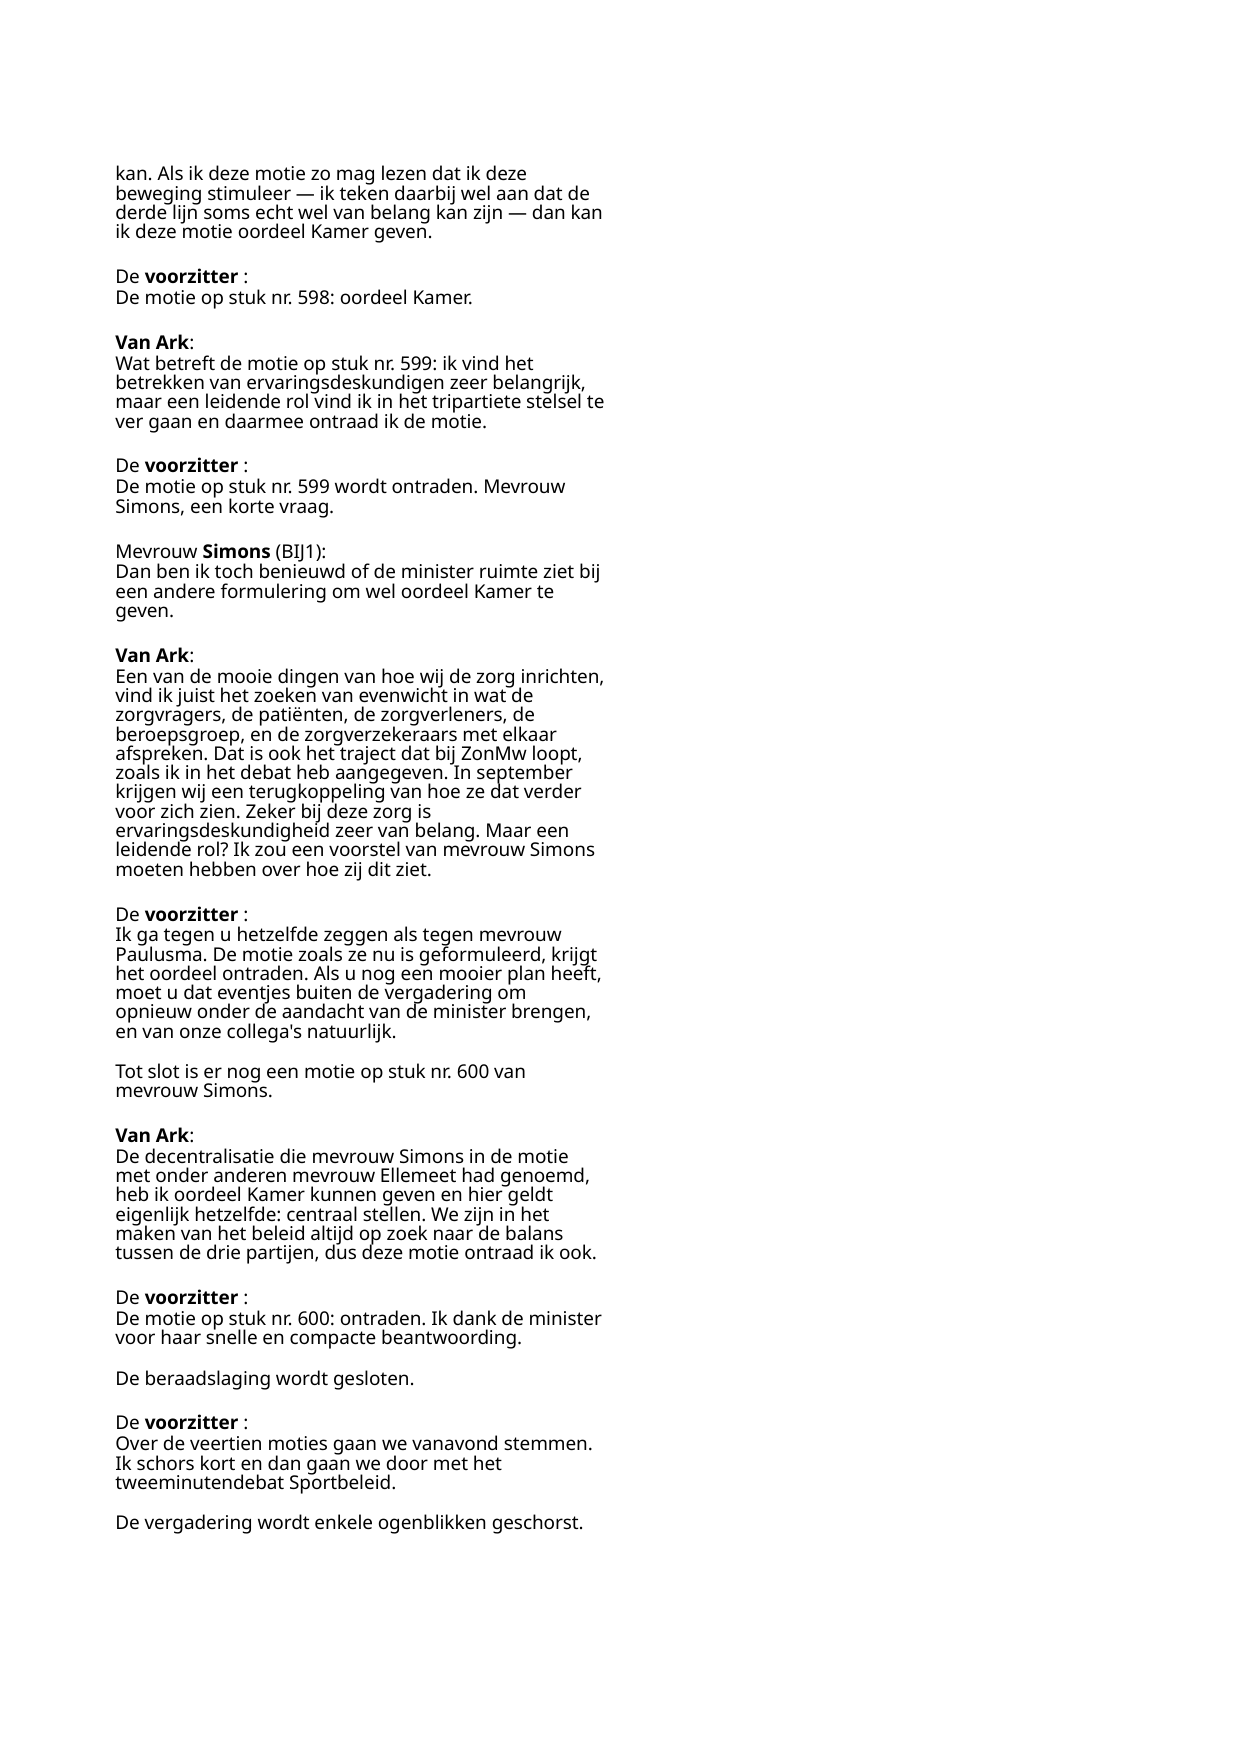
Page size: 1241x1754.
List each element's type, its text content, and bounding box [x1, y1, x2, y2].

text Van Ark: [115, 642, 605, 668]
text De motie op stuk nr. 600: ontraden. Ik dank de minister voor haar snelle en compacte beantwoording. [115, 1310, 605, 1349]
text De motie op stuk nr. 598: oordeel Kamer. [115, 289, 605, 308]
text De voorzitter : [115, 263, 605, 289]
text Een van de mooie dingen van hoe wij de zorg inrichten, vind ik juist het zoeken van evenwicht in wat de zorgvragers, de patiënten, de zorgverleners, de beroepsgroep, en de zorgverzekeraars met elkaar afspreken. Dat is ook het traject dat bij ZonMw loopt, zoals ik in het debat heb aangegeven. In september krijgen wij een terugkoppeling van hoe ze dat verder voor zich zien. Zeker bij deze zorg is ervaringsdeskundigheid zeer van belang. Maar een leidende rol? Ik zou een voorstel van mevrouw Simons moeten hebben over hoe zij dit ziet. [115, 668, 605, 880]
text De vergadering wordt enkele ogenblikken geschorst. [115, 1514, 605, 1533]
text De voorzitter : [115, 1409, 605, 1435]
text Wat betreft de motie op stuk nr. 599: ik vind het betrekken van ervaringsdeskundigen zeer belangrijk, maar een leidende rol vind ik in het tripartiete stelsel te ver gaan en daarmee ontraad ik de motie. [115, 355, 605, 432]
text De motie op stuk nr. 599 wordt ontraden. Mevrouw Simons, een korte vraag. [115, 478, 605, 517]
text kan. Als ik deze motie zo mag lezen dat ik deze beweging stimuleer — ik teken daarbij wel aan dat de derde lijn soms echt wel van belang kan zijn — dan kan ik deze motie oordeel Kamer geven. [115, 165, 605, 242]
text Van Ark: [115, 1122, 605, 1148]
text De voorzitter : [115, 1284, 605, 1310]
text Over de veertien moties gaan we vanavond stemmen. Ik schors kort en dan gaan we door met het tweeminutendebat Sportbeleid. [115, 1435, 605, 1493]
text De decentralisatie die mevrouw Simons in de motie met onder anderen mevrouw Ellemeet had genoemd, heb ik oordeel Kamer kunnen geven en hier geldt eigenlijk hetzelfde: centraal stellen. We zijn in het maken van het beleid altijd op zoek naar de balans tussen de drie partijen, dus deze motie ontraad ik ook. [115, 1148, 605, 1263]
text De voorzitter : [115, 901, 605, 926]
text De voorzitter : [115, 453, 605, 478]
text Ik ga tegen u hetzelfde zeggen als tegen mevrouw Paulusma. De motie zoals ze nu is geformuleerd, krijgt het oordeel ontraden. Als u nog een mooier plan heeft, moet u dat eventjes buiten de vergadering om opnieuw onder de aandacht van de minister brengen, en van onze collega's natuurlijk. [115, 926, 605, 1042]
text Dan ben ik toch benieuwd of de minister ruimte ziet bij een andere formulering om wel oordeel Kamer te geven. [115, 563, 605, 621]
text De beraadslaging wordt gesloten. [115, 1369, 605, 1389]
text Tot slot is er nog een motie op stuk nr. 600 van mevrouw Simons. [115, 1063, 605, 1101]
text Van Ark: [115, 329, 605, 355]
text Mevrouw Simons (BIJ1): [115, 538, 605, 563]
